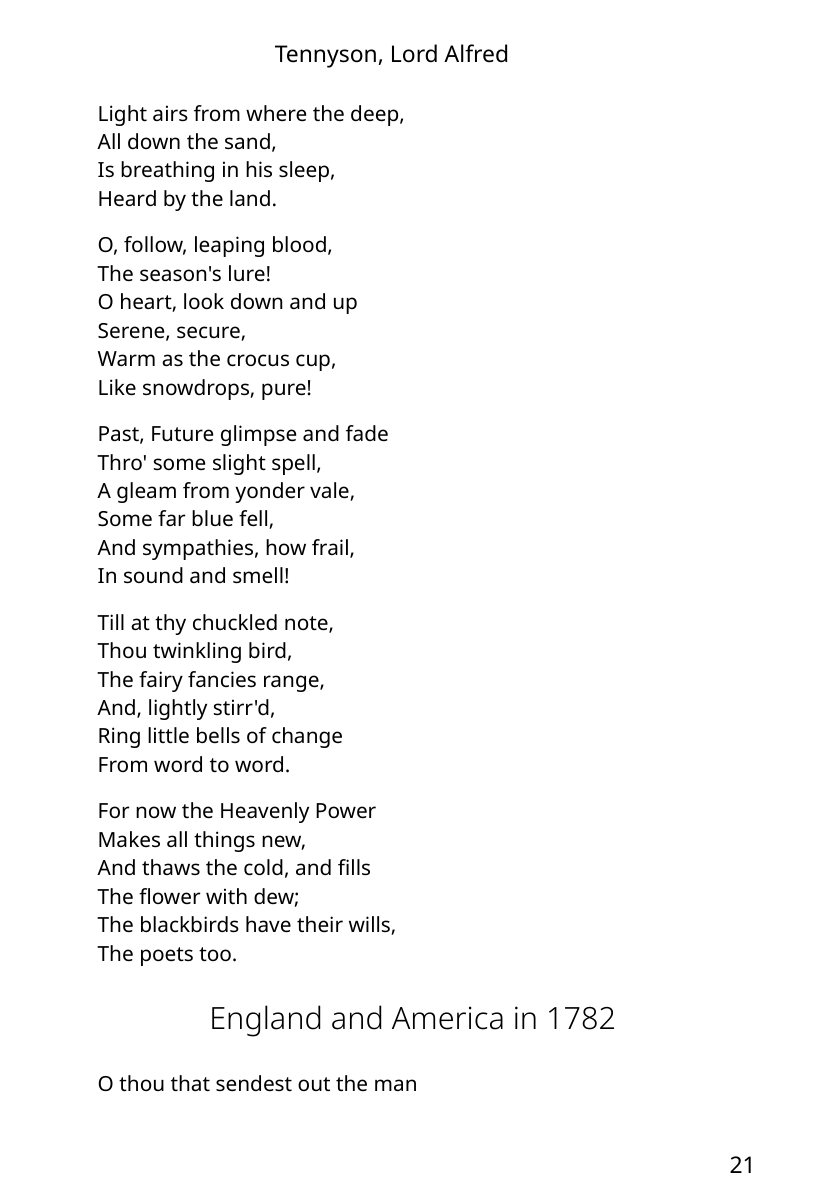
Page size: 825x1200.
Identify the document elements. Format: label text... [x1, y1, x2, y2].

text Light airs from where the deep, [97, 99, 727, 127]
text The poets too. [97, 939, 727, 967]
text And, lightly stirr'd, [97, 693, 727, 722]
text In sound and smell! [97, 561, 727, 590]
text Thro' some slight spell, [97, 448, 727, 476]
text For now the Heavenly Power [97, 796, 727, 825]
text O, follow, leaping blood, [97, 231, 727, 259]
text Makes all things new, [97, 825, 727, 853]
text Some far blue fell, [97, 504, 727, 533]
text The flower with dew; [97, 882, 727, 910]
text Warm as the crocus cup, [97, 344, 727, 373]
text The blackbirds have their wills, [97, 910, 727, 939]
subtitle England and America in 1782 [97, 997, 727, 1039]
text Heard by the land. [97, 184, 727, 212]
text The fairy fancies range, [97, 665, 727, 693]
text And thaws the cold, and fills [97, 853, 727, 882]
text Ring little bells of change [97, 722, 727, 750]
text From word to word. [97, 750, 727, 778]
text Is breathing in his sleep, [97, 156, 727, 184]
text Thou twinkling bird, [97, 636, 727, 665]
text Till at thy chuckled note, [97, 608, 727, 636]
text O heart, look down and up [97, 287, 727, 316]
text A gleam from yonder vale, [97, 476, 727, 504]
text Serene, secure, [97, 316, 727, 344]
text And sympathies, how frail, [97, 533, 727, 561]
text O thou that sendest out the man [97, 1069, 727, 1097]
text Past, Future glimpse and fade [97, 419, 727, 448]
text The season's lure! [97, 259, 727, 287]
text Like snowdrops, pure! [97, 373, 727, 401]
text All down the sand, [97, 127, 727, 156]
